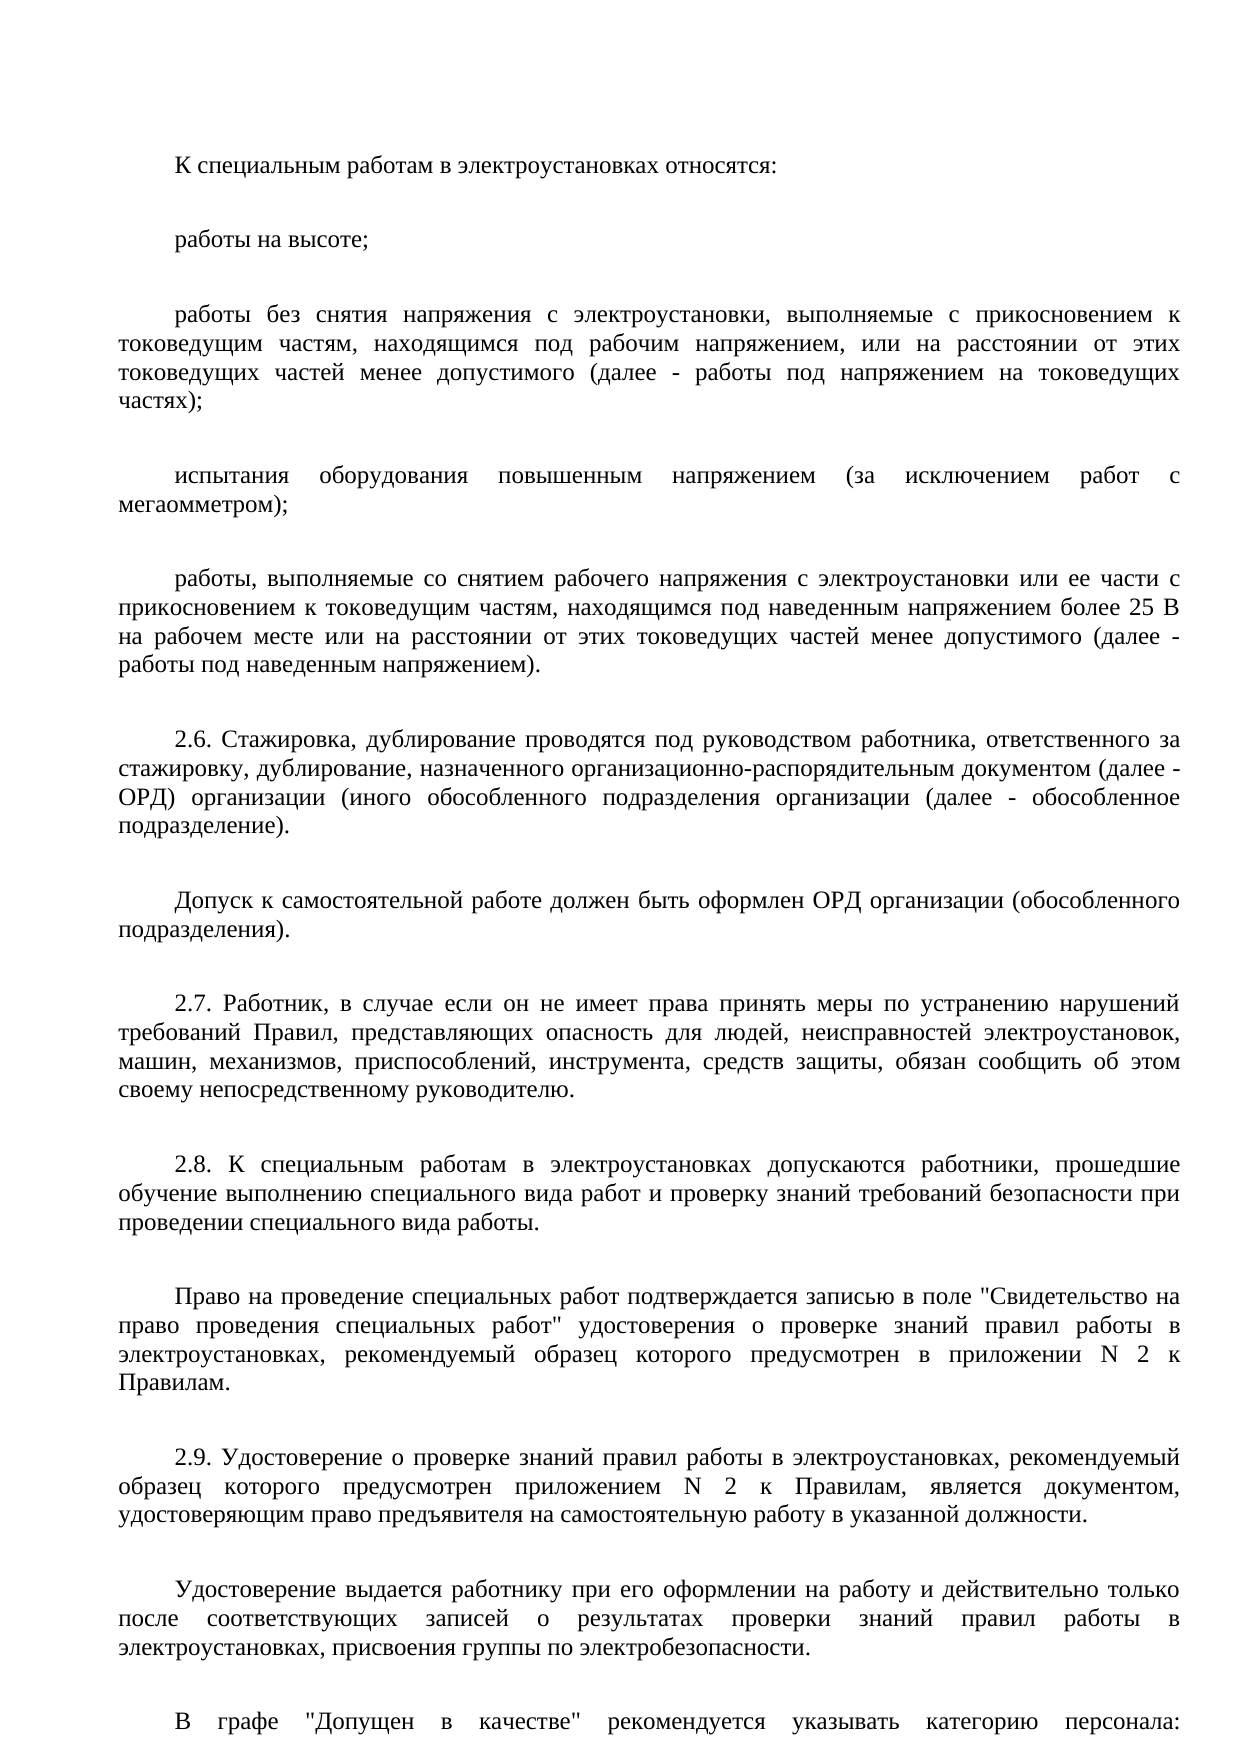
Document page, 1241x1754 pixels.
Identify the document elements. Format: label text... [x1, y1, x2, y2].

text 2.6. Стажировка, дублирование проводятся под руководством работника, ответственного за стажировку, дублирование, назначенного организационно-распорядительным документом (далее - ОРД) организации (иного обособленного подразделения организации (далее - обособленное подразделение). [118, 724, 1181, 839]
text К специальным работам в электроустановках относятся: [118, 150, 1181, 179]
text работы без снятия напряжения с электроустановки, выполняемые с прикосновением к токоведущим частям, находящимся под рабочим напряжением, или на расстоянии от этих токоведущих частей менее допустимого (далее - работы под напряжением на токоведущих частях); [118, 299, 1181, 414]
text 2.7. Работник, в случае если он не имеет права принять меры по устранению нарушений требований Правил, представляющих опасность для людей, неисправностей электроустановок, машин, механизмов, приспособлений, инструмента, средств защиты, обязан сообщить об этом своему непосредственному руководителю. [118, 988, 1181, 1103]
text Допуск к самостоятельной работе должен быть оформлен ОРД организации (обособленного подразделения). [118, 885, 1181, 942]
text 2.8. К специальным работам в электроустановках допускаются работники, прошедшие обучение выполнению специального вида работ и проверку знаний требований безопасности при проведении специального вида работы. [118, 1149, 1181, 1235]
text 2.9. Удостоверение о проверке знаний правил работы в электроустановках, рекомендуемый образец которого предусмотрен приложением N 2 к Правилам, является документом, удостоверяющим право предъявителя на самостоятельную работу в указанной должности. [118, 1442, 1181, 1528]
text Удостоверение выдается работнику при его оформлении на работу и действительно только после соответствующих записей о результатах проверки знаний правил работы в электроустановках, присвоения группы по электробезопасности. [118, 1574, 1181, 1660]
text Право на проведение специальных работ подтверждается записью в поле "Свидетельство на право проведения специальных работ" удостоверения о проверке знаний правил работы в электроустановках, рекомендуемый образец которого предусмотрен в приложении N 2 к Правилам. [118, 1281, 1181, 1396]
text испытания оборудования повышенным напряжением (за исключением работ с мегаомметром); [118, 460, 1181, 517]
text В графе "Допущен в качестве" рекомендуется указывать категорию персонала: [118, 1706, 1181, 1735]
text работы, выполняемые со снятием рабочего напряжения с электроустановки или ее части с прикосновением к токоведущим частям, находящимся под наведенным напряжением более 25 В на рабочем месте или на расстоянии от этих токоведущих частей менее допустимого (далее - работы под наведенным напряжением). [118, 563, 1181, 678]
text работы на высоте; [118, 224, 1181, 253]
